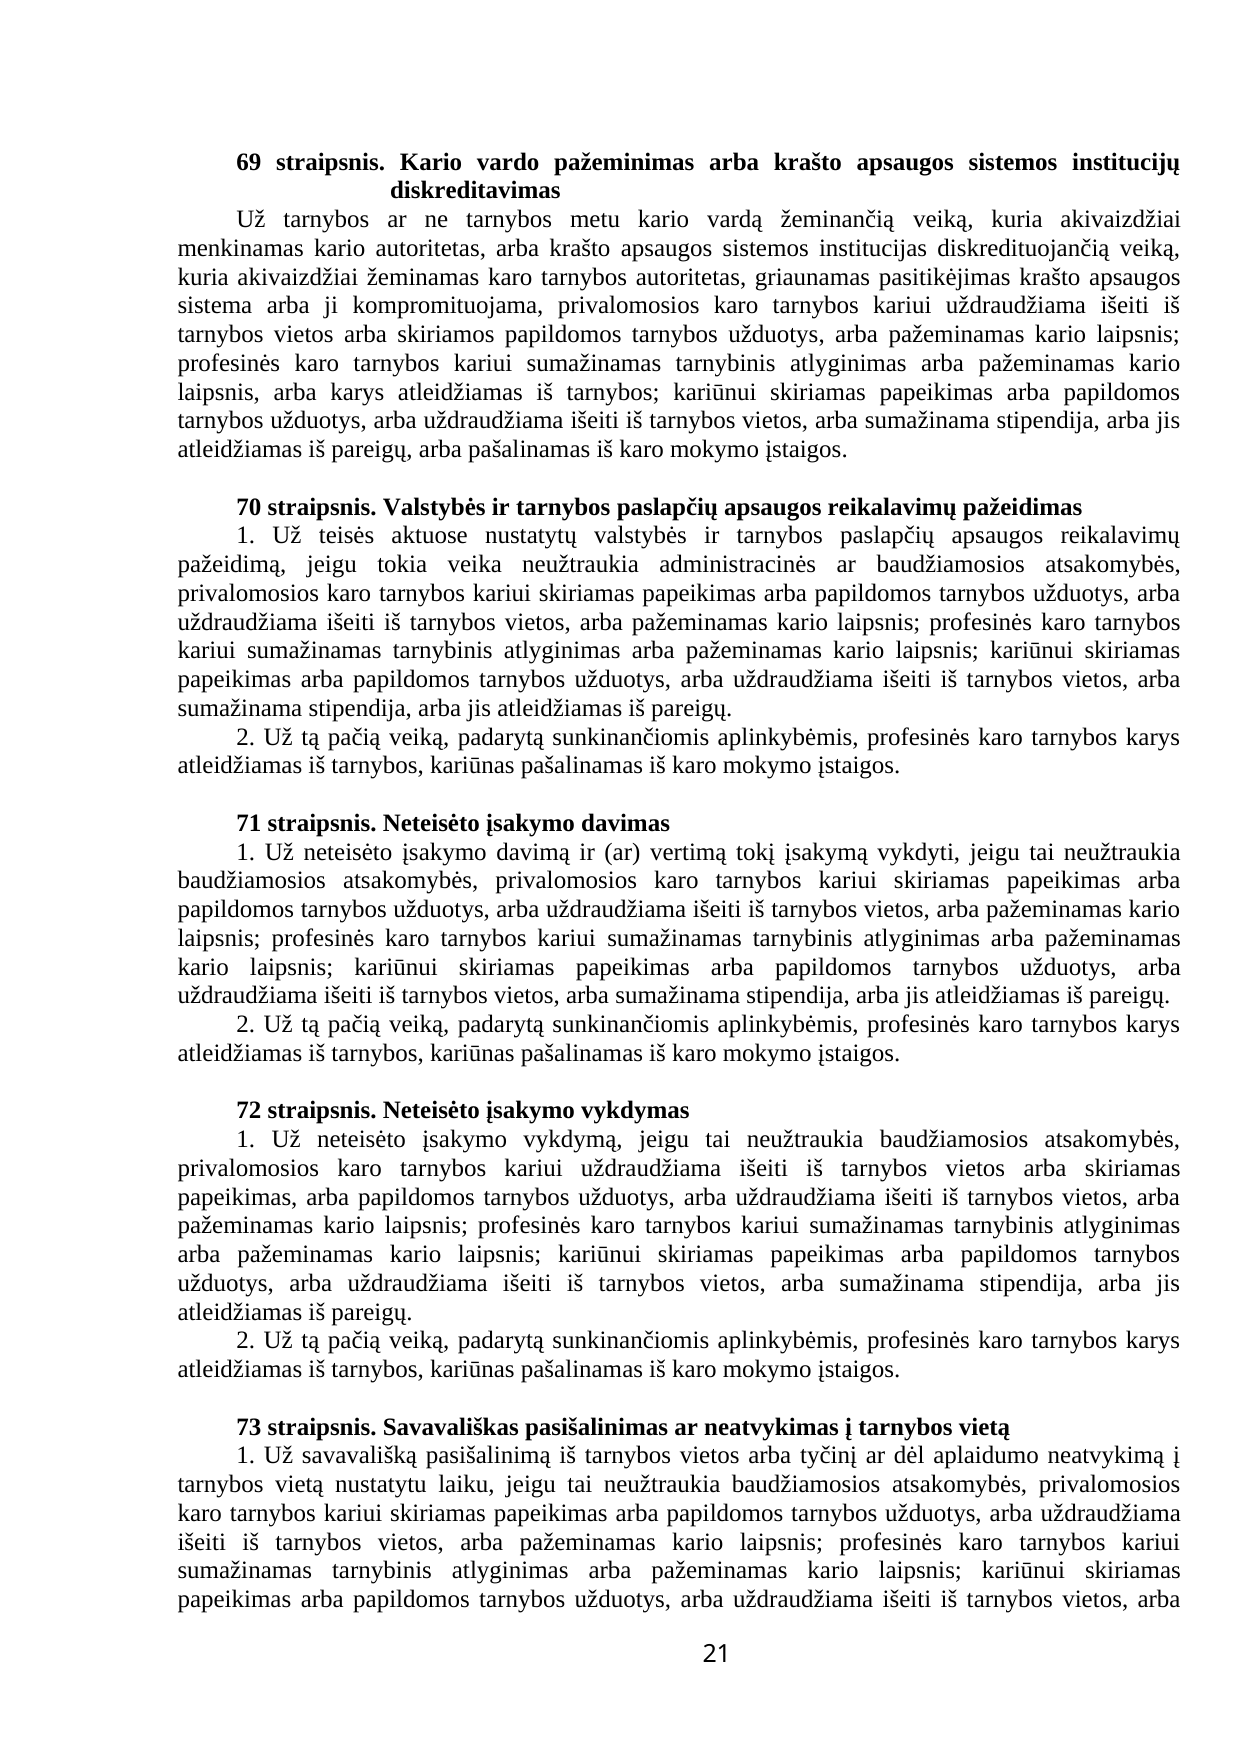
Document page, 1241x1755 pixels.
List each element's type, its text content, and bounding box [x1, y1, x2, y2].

text Už tarnybos ar ne tarnybos metu kario vardą žeminančią veiką, kuria akivaizdžiai menkinamas kario autoritetas, arba krašto apsaugos sistemos institucijas diskredituojančią veiką, kuria akivaizdžiai žeminamas karo tarnybos autoritetas, griaunamas pasitikėjimas krašto apsaugos sistema arba ji kompromituojama, privalomosios karo tarnybos kariui uždraudžiama išeiti iš tarnybos vietos arba skiriamos papildomos tarnybos užduotys, arba pažeminamas kario laipsnis; profesinės karo tarnybos kariui sumažinamas tarnybinis atlyginimas arba pažeminamas kario laipsnis, arba karys atleidžiamas iš tarnybos; kariūnui skiriamas papeikimas arba papildomos tarnybos užduotys, arba uždraudžiama išeiti iš tarnybos vietos, arba sumažinama stipendija, arba jis atleidžiamas iš pareigų, arba pašalinamas iš karo mokymo įstaigos. [177, 204, 1181, 463]
text 1. Už savavališką pasišalinimą iš tarnybos vietos arba tyčinį ar dėl aplaidumo neatvykimą į tarnybos vietą nustatytu laiku, jeigu tai neužtraukia baudžiamosios atsakomybės, privalomosios karo tarnybos kariui skiriamas papeikimas arba papildomos tarnybos užduotys, arba uždraudžiama išeiti iš tarnybos vietos, arba pažeminamas kario laipsnis; profesinės karo tarnybos kariui sumažinamas tarnybinis atlyginimas arba pažeminamas kario laipsnis; kariūnui skiriamas papeikimas arba papildomos tarnybos užduotys, arba uždraudžiama išeiti iš tarnybos vietos, arba [177, 1441, 1181, 1613]
text 1. Už neteisėto įsakymo vykdymą, jeigu tai neužtraukia baudžiamosios atsakomybės, privalomosios karo tarnybos kariui uždraudžiama išeiti iš tarnybos vietos arba skiriamas papeikimas, arba papildomos tarnybos užduotys, arba uždraudžiama išeiti iš tarnybos vietos, arba pažeminamas kario laipsnis; profesinės karo tarnybos kariui sumažinamas tarnybinis atlyginimas arba pažeminamas kario laipsnis; kariūnui skiriamas papeikimas arba papildomos tarnybos užduotys, arba uždraudžiama išeiti iš tarnybos vietos, arba sumažinama stipendija, arba jis atleidžiamas iš pareigų. [177, 1124, 1181, 1326]
text 69 straipsnis. Kario vardo pažeminimas arba krašto apsaugos sistemos institucijų diskreditavimas [236, 147, 1181, 204]
text 1. Už teisės aktuose nustatytų valstybės ir tarnybos paslapčių apsaugos reikalavimų pažeidimą, jeigu tokia veika neužtraukia administracinės ar baudžiamosios atsakomybės, privalomosios karo tarnybos kariui skiriamas papeikimas arba papildomos tarnybos užduotys, arba uždraudžiama išeiti iš tarnybos vietos, arba pažeminamas kario laipsnis; profesinės karo tarnybos kariui sumažinamas tarnybinis atlyginimas arba pažeminamas kario laipsnis; kariūnui skiriamas papeikimas arba papildomos tarnybos užduotys, arba uždraudžiama išeiti iš tarnybos vietos, arba sumažinama stipendija, arba jis atleidžiamas iš pareigų. [177, 521, 1181, 722]
text 73 straipsnis. Savavališkas pasišalinimas ar neatvykimas į tarnybos vietą [177, 1412, 1181, 1441]
text 2. Už tą pačią veiką, padarytą sunkinančiomis aplinkybėmis, profesinės karo tarnybos karys atleidžiamas iš tarnybos, kariūnas pašalinamas iš karo mokymo įstaigos. [177, 722, 1181, 779]
text 1. Už neteisėto įsakymo davimą ir (ar) vertimą tokį įsakymą vykdyti, jeigu tai neužtraukia baudžiamosios atsakomybės, privalomosios karo tarnybos kariui skiriamas papeikimas arba papildomos tarnybos užduotys, arba uždraudžiama išeiti iš tarnybos vietos, arba pažeminamas kario laipsnis; profesinės karo tarnybos kariui sumažinamas tarnybinis atlyginimas arba pažeminamas kario laipsnis; kariūnui skiriamas papeikimas arba papildomos tarnybos užduotys, arba uždraudžiama išeiti iš tarnybos vietos, arba sumažinama stipendija, arba jis atleidžiamas iš pareigų. [177, 837, 1181, 1009]
text 2. Už tą pačią veiką, padarytą sunkinančiomis aplinkybėmis, profesinės karo tarnybos karys atleidžiamas iš tarnybos, kariūnas pašalinamas iš karo mokymo įstaigos. [177, 1009, 1181, 1067]
text 72 straipsnis. Neteisėto įsakymo vykdymas [177, 1096, 1181, 1124]
text 70 straipsnis. Valstybės ir tarnybos paslapčių apsaugos reikalavimų pažeidimas [177, 492, 1181, 521]
text 71 straipsnis. Neteisėto įsakymo davimas [177, 808, 1181, 837]
text 2. Už tą pačią veiką, padarytą sunkinančiomis aplinkybėmis, profesinės karo tarnybos karys atleidžiamas iš tarnybos, kariūnas pašalinamas iš karo mokymo įstaigos. [177, 1326, 1181, 1383]
